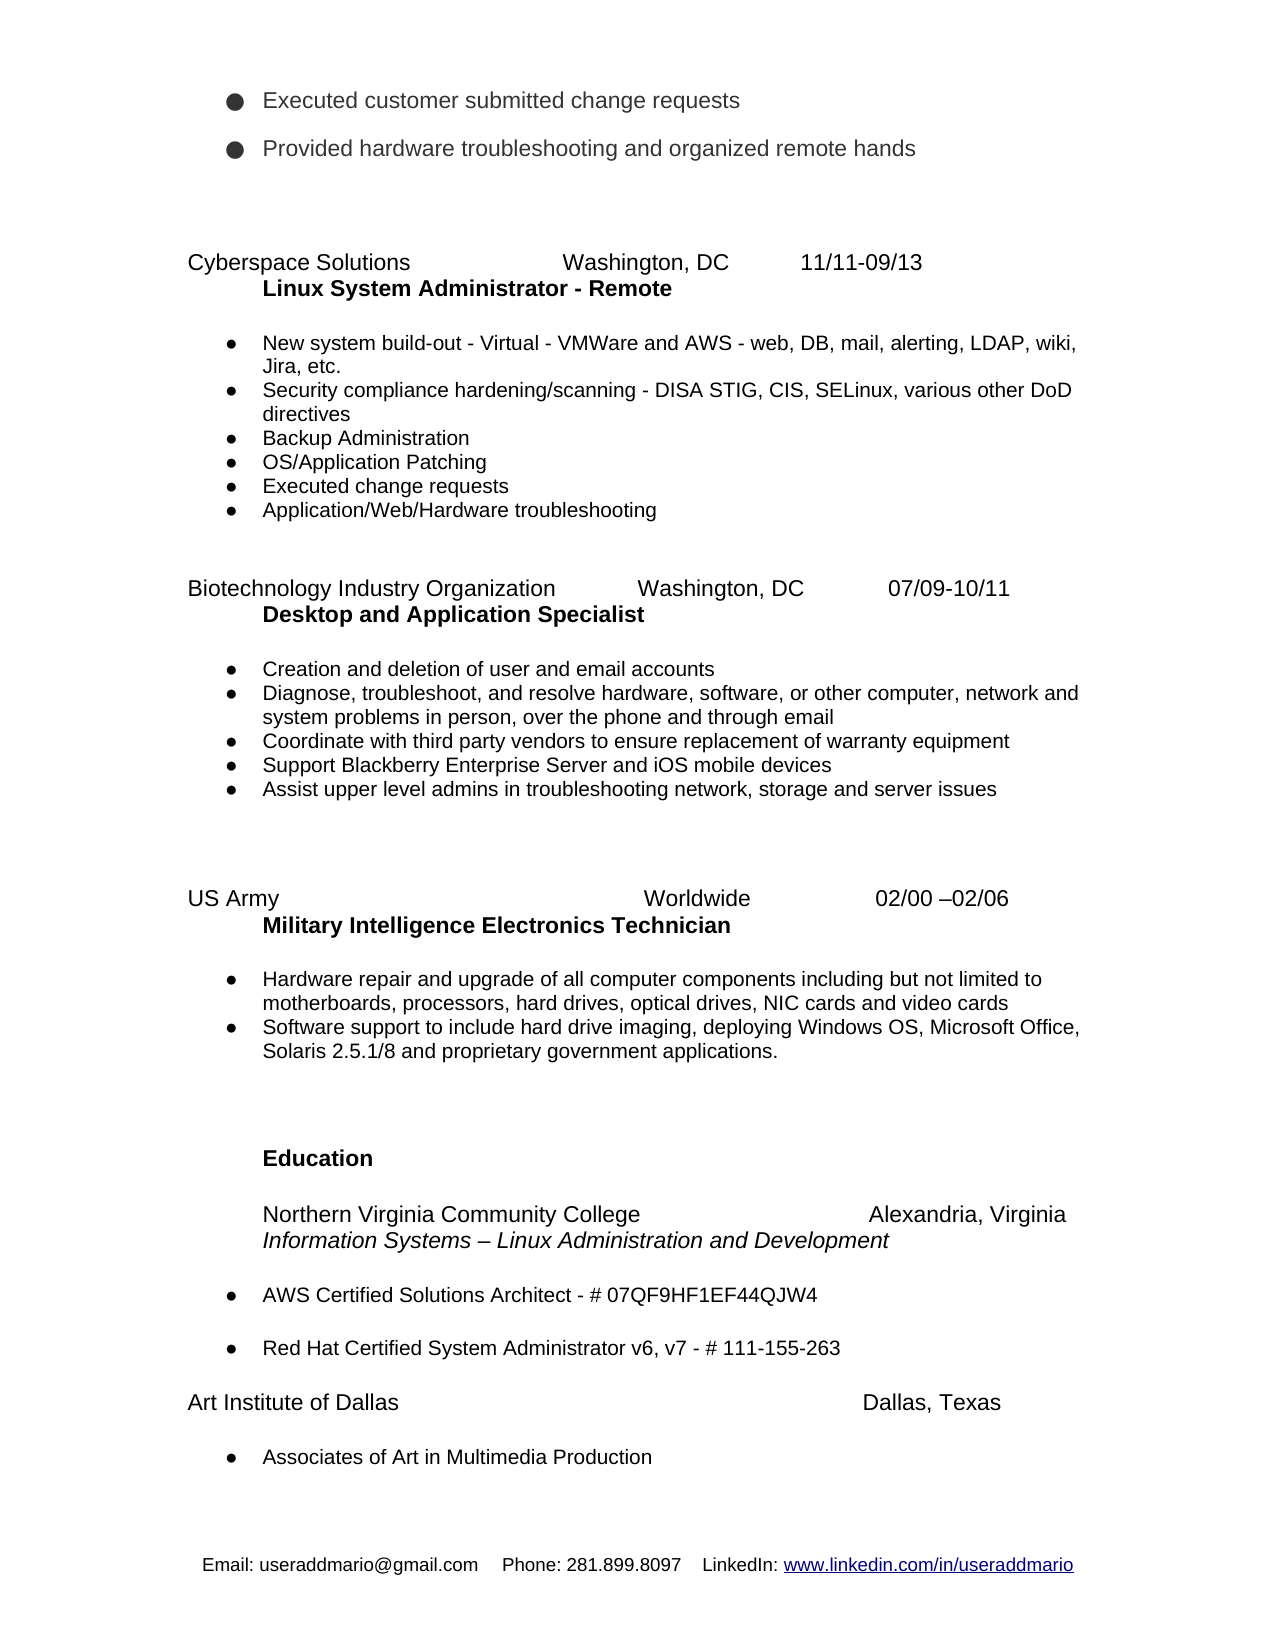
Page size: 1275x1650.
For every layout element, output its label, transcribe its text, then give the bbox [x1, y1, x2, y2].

list Hardware repair and upgrade of all computer components including but not limited to motherboards, processors, hard drives, optical drives, NIC cards and video cards [225, 967, 1087, 1015]
text Northern Virginia Community College Alexandria, Virginia Information Systems – Linux Administration and Development [262, 1201, 1087, 1254]
list Creation and deletion of user and email accounts [225, 657, 1087, 681]
list Backup Administration [225, 426, 1087, 450]
list Red Hat Certified System Administrator v6, v7 - # 111-155-263 [225, 1336, 1087, 1360]
list Provided hardware troubleshooting and organized remote hands [225, 122, 1087, 169]
list Application/Web/Hardware troubleshooting [225, 498, 1087, 522]
list Associates of Art in Multimedia Production [225, 1444, 1087, 1468]
list Support Blackberry Enterprise Server and iOS mobile devices [225, 753, 1087, 777]
list Executed change requests [225, 474, 1087, 498]
list Security compliance hardening/scanning - DISA STIG, CIS, SELinux, various other DoD directives [225, 378, 1087, 426]
list OS/Application Patching [225, 450, 1087, 474]
list Executed customer submitted change requests [225, 75, 1087, 122]
text US Army Worldwide 02/00 –02/06 Military Intelligence Electronics Technician [187, 885, 1087, 938]
text Cyberspace Solutions Washington, DC 11/11-09/13 Linux System Administrator - Remote [187, 248, 1087, 301]
list Diagnose, troubleshoot, and resolve hardware, software, or other computer, network and system problems in person, over the phone and through email [225, 681, 1087, 729]
text Education [262, 1145, 1087, 1172]
list Assist upper level admins in troubleshooting network, storage and server issues [225, 777, 1087, 801]
list Software support to include hard drive imaging, deploying Windows OS, Microsoft Office, Solaris 2.5.1/8 and proprietary government applications. [225, 1015, 1087, 1063]
list New system build-out - Virtual - VMWare and AWS - web, DB, mail, alerting, LDAP, wiki, Jira, etc. [225, 330, 1087, 378]
list Coordinate with third party vendors to ensure replacement of warranty equipment [225, 729, 1087, 753]
text Art Institute of Dallas Dallas, Texas [187, 1389, 1087, 1415]
text Biotechnology Industry Organization Washington, DC 07/09-10/11 Desktop and Application Specialist [187, 575, 1087, 628]
subtitle AWS Certified Solutions Architect - # 07QF9HF1EF44QJW4 [225, 1283, 1087, 1307]
